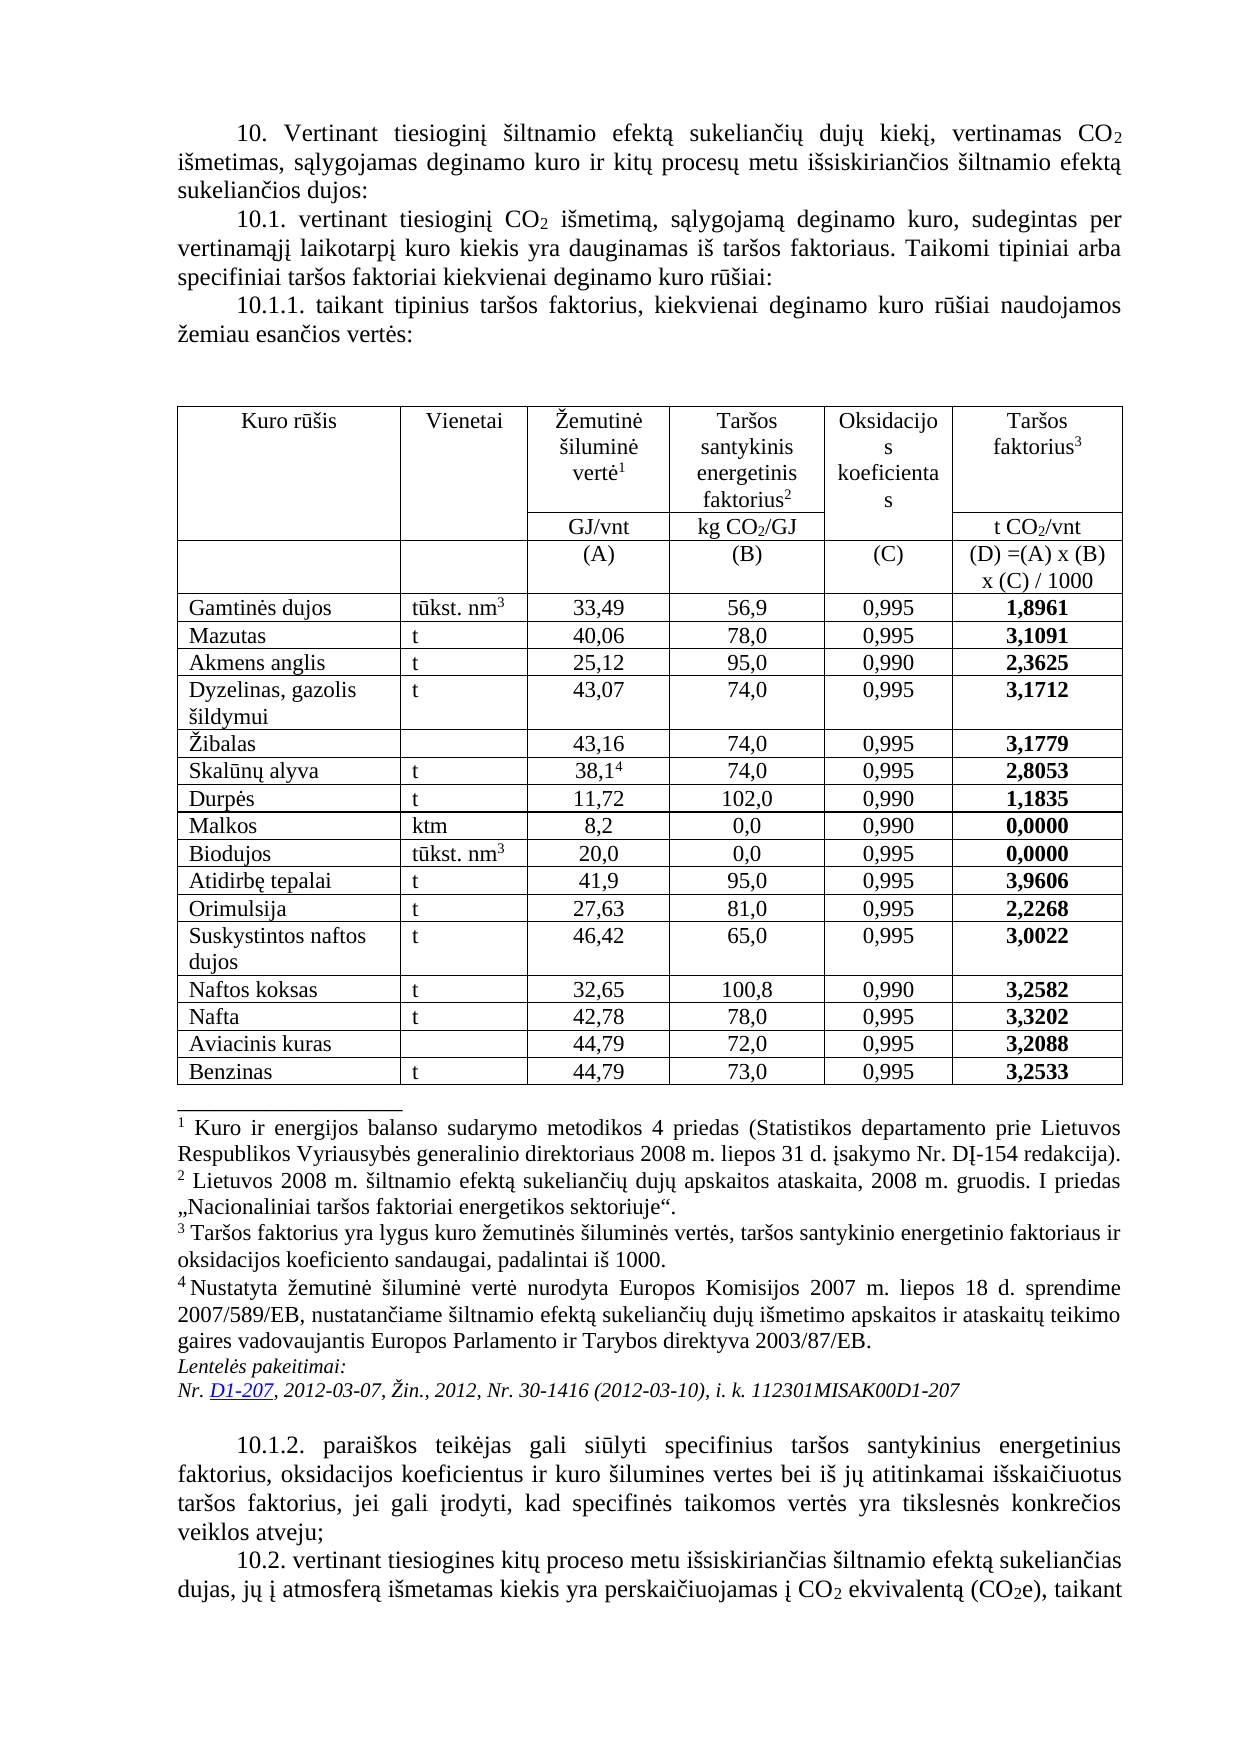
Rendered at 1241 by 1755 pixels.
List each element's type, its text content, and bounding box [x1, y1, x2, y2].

table_header Vienetai [401, 407, 527, 539]
table_cell 72,0 [670, 1031, 824, 1057]
table_cell 81,0 [670, 895, 824, 921]
text 3 Taršos faktorius yra lygus kuro žemutinės šiluminės vertės, taršos santykinio energetinio faktoriaus ir oksidacijos koeficiento sandaugai, padalintai iš 1000. [177, 1219, 1122, 1272]
text 10.1.2. paraiškos teikėjas gali siūlyti specifinius taršos santykinius energetinius faktorius, oksidacijos koeficientus ir kuro šilumines vertes bei iš jų atitinkamai išskaičiuotus taršos faktorius, jei gali įrodyti, kad specifinės taikomos vertės yra tikslesnės konkrečios veiklos atveju; [177, 1431, 1122, 1546]
table_cell Suskystintos naftos dujos [178, 922, 400, 975]
table_cell Naftos koksas [178, 976, 400, 1002]
table_cell [178, 541, 400, 593]
table_cell 43,07 [528, 676, 669, 729]
table_cell 3,1779 [953, 730, 1122, 757]
table_cell 0,0 [670, 840, 824, 866]
table_cell 0,995 [825, 867, 952, 893]
table_header Žemutinė šiluminė vertė1 [528, 407, 669, 512]
table_cell 46,42 [528, 922, 669, 975]
table_cell t [401, 922, 527, 975]
table_cell 100,8 [670, 976, 824, 1002]
table_cell t [401, 758, 527, 784]
table_cell 40,06 [528, 622, 669, 648]
table_cell 25,12 [528, 649, 669, 675]
table_cell 0,995 [825, 730, 952, 757]
table_cell 102,0 [670, 785, 824, 811]
table_cell 0,995 [825, 676, 952, 729]
table_cell Orimulsija [178, 895, 400, 921]
table_cell 74,0 [670, 730, 824, 757]
table_cell Gamtinės dujos [178, 594, 400, 621]
table_cell 20,0 [528, 840, 669, 866]
table_cell 3,1091 [953, 622, 1122, 648]
table_cell tūkst. nm3 [401, 840, 527, 866]
table_cell Malkos [178, 813, 400, 839]
table_cell 78,0 [670, 1003, 824, 1029]
table_cell Aviacinis kuras [178, 1031, 400, 1057]
table_cell Benzinas [178, 1058, 400, 1084]
table_cell t CO2/vnt [953, 513, 1122, 539]
table_cell t [401, 622, 527, 648]
text 1 Kuro ir energijos balanso sudarymo metodikos 4 priedas (Statistikos departamento prie Lietuvos Respublikos Vyriausybės generalinio direktoriaus 2008 m. liepos 31 d. įsakymo Nr. DĮ-154 redakcija). [177, 1114, 1122, 1167]
table_cell Nafta [178, 1003, 400, 1029]
table_cell [401, 1031, 527, 1057]
table_cell 0,990 [825, 813, 952, 839]
table_cell 1,1835 [953, 785, 1122, 811]
table_cell 78,0 [670, 622, 824, 648]
table_cell t [401, 867, 527, 893]
table_cell GJ/vnt [528, 513, 669, 539]
table_cell 2,3625 [953, 649, 1122, 675]
table_cell (C) [825, 541, 952, 593]
table_cell 44,79 [528, 1058, 669, 1084]
table_cell 56,9 [670, 594, 824, 621]
table_cell t [401, 1058, 527, 1084]
table_cell [401, 730, 527, 757]
table_cell 0,995 [825, 1031, 952, 1057]
text 10.2. vertinant tiesiogines kitų proceso metu išsiskiriančias šiltnamio efektą sukeliančias dujas, jų į atmosferą išmetamas kiekis yra perskaičiuojamas į CO2 ekvivalentą (CO2e), taikant [177, 1546, 1122, 1603]
text 10.1. vertinant tiesioginį CO2 išmetimą, sąlygojamą deginamo kuro, sudegintas per vertinamąjį laikotarpį kuro kiekis yra dauginamas iš taršos faktoriaus. Taikomi tipiniai arba specifiniai taršos faktoriai kiekvienai deginamo kuro rūšiai: [177, 204, 1122, 291]
table_cell ktm [401, 813, 527, 839]
table_cell Akmens anglis [178, 649, 400, 675]
table_cell t [401, 976, 527, 1002]
table_cell 3,2533 [953, 1058, 1122, 1084]
table_cell 32,65 [528, 976, 669, 1002]
table_cell 42,78 [528, 1003, 669, 1029]
table_cell t [401, 649, 527, 675]
table_cell 2,8053 [953, 758, 1122, 784]
table_cell 1,8961 [953, 594, 1122, 621]
table_cell Mazutas [178, 622, 400, 648]
table_header Taršos faktorius3 [953, 407, 1122, 512]
table_cell 8,2 [528, 813, 669, 839]
table_cell 95,0 [670, 649, 824, 675]
table_cell (D) =(A) x (B) x (C) / 1000 [953, 541, 1122, 593]
table_cell 65,0 [670, 922, 824, 975]
table_cell t [401, 676, 527, 729]
table_cell 0,990 [825, 785, 952, 811]
table_cell 3,0022 [953, 922, 1122, 975]
table_cell 73,0 [670, 1058, 824, 1084]
table_cell 3,9606 [953, 867, 1122, 893]
table_cell 3,1712 [953, 676, 1122, 729]
table_cell 3,3202 [953, 1003, 1122, 1029]
table_cell 0,0000 [953, 840, 1122, 866]
table_cell Biodujos [178, 840, 400, 866]
table_header Kuro rūšis [178, 407, 400, 539]
text 4 Nustatyta žemutinė šiluminė vertė nurodyta Europos Komisijos 2007 m. liepos 18 d. sprendime 2007/589/EB, nustatančiame šiltnamio efektą sukeliančių dujų išmetimo apskaitos ir ataskaitų teikimo gaires vadovaujantis Europos Parlamento ir Tarybos direktyva 2003/87/EB. [177, 1272, 1122, 1354]
table_cell 74,0 [670, 676, 824, 729]
text 2 Lietuvos 2008 m. šiltnamio efektą sukeliančių dujų apskaitos ataskaita, 2008 m. gruodis. I priedas „Nacionaliniai taršos faktoriai energetikos sektoriuje“. [177, 1167, 1122, 1219]
table_cell Durpės [178, 785, 400, 811]
table_cell Žibalas [178, 730, 400, 757]
table_cell 41,9 [528, 867, 669, 893]
table_cell 0,0000 [953, 813, 1122, 839]
table_cell t [401, 1003, 527, 1029]
table_cell 43,16 [528, 730, 669, 757]
table_cell 0,995 [825, 758, 952, 784]
table_cell 44,79 [528, 1031, 669, 1057]
text Lentelės pakeitimai: [177, 1354, 1122, 1378]
table_cell 95,0 [670, 867, 824, 893]
text Nr. D1-207, 2012-03-07, Žin., 2012, Nr. 30-1416 (2012-03-10), i. k. 112301MISAK00D1-207 [177, 1378, 1122, 1402]
table_cell (A) [528, 541, 669, 593]
table_cell 0,990 [825, 976, 952, 1002]
table_cell [401, 541, 527, 593]
table_cell 11,72 [528, 785, 669, 811]
table_cell 0,995 [825, 895, 952, 921]
table_cell 0,995 [825, 594, 952, 621]
table_cell 38,14 [528, 758, 669, 784]
table_cell 0,0 [670, 813, 824, 839]
text 10.1.1. taikant tipinius taršos faktorius, kiekvienai deginamo kuro rūšiai naudojamos žemiau esančios vertės: [177, 291, 1122, 348]
table_cell tūkst. nm3 [401, 594, 527, 621]
table_cell 0,995 [825, 622, 952, 648]
table_cell 3,2088 [953, 1031, 1122, 1057]
table_cell (B) [670, 541, 824, 593]
table_cell kg CO2/GJ [670, 513, 824, 539]
table_cell 74,0 [670, 758, 824, 784]
table_cell 3,2582 [953, 976, 1122, 1002]
table_cell 0,995 [825, 1058, 952, 1084]
table_cell Skalūnų alyva [178, 758, 400, 784]
table_cell 0,990 [825, 649, 952, 675]
table_header Oksidacijos koeficientas [825, 407, 952, 539]
table_cell 0,995 [825, 840, 952, 866]
table_cell 33,49 [528, 594, 669, 621]
table_cell t [401, 785, 527, 811]
table_cell 27,63 [528, 895, 669, 921]
table_cell Dyzelinas, gazolis šildymui [178, 676, 400, 729]
table_cell Atidirbę tepalai [178, 867, 400, 893]
table_cell t [401, 895, 527, 921]
table_cell 0,995 [825, 922, 952, 975]
table_cell 0,995 [825, 1003, 952, 1029]
text 10. Vertinant tiesioginį šiltnamio efektą sukeliančių dujų kiekį, vertinamas CO2 išmetimas, sąlygojamas deginamo kuro ir kitų procesų metu išsiskiriančios šiltnamio efektą sukeliančios dujos: [177, 118, 1122, 204]
text __________________ [177, 1085, 1122, 1114]
table_cell 2,2268 [953, 895, 1122, 921]
table_header Taršos santykinis energetinis faktorius2 [670, 407, 824, 512]
